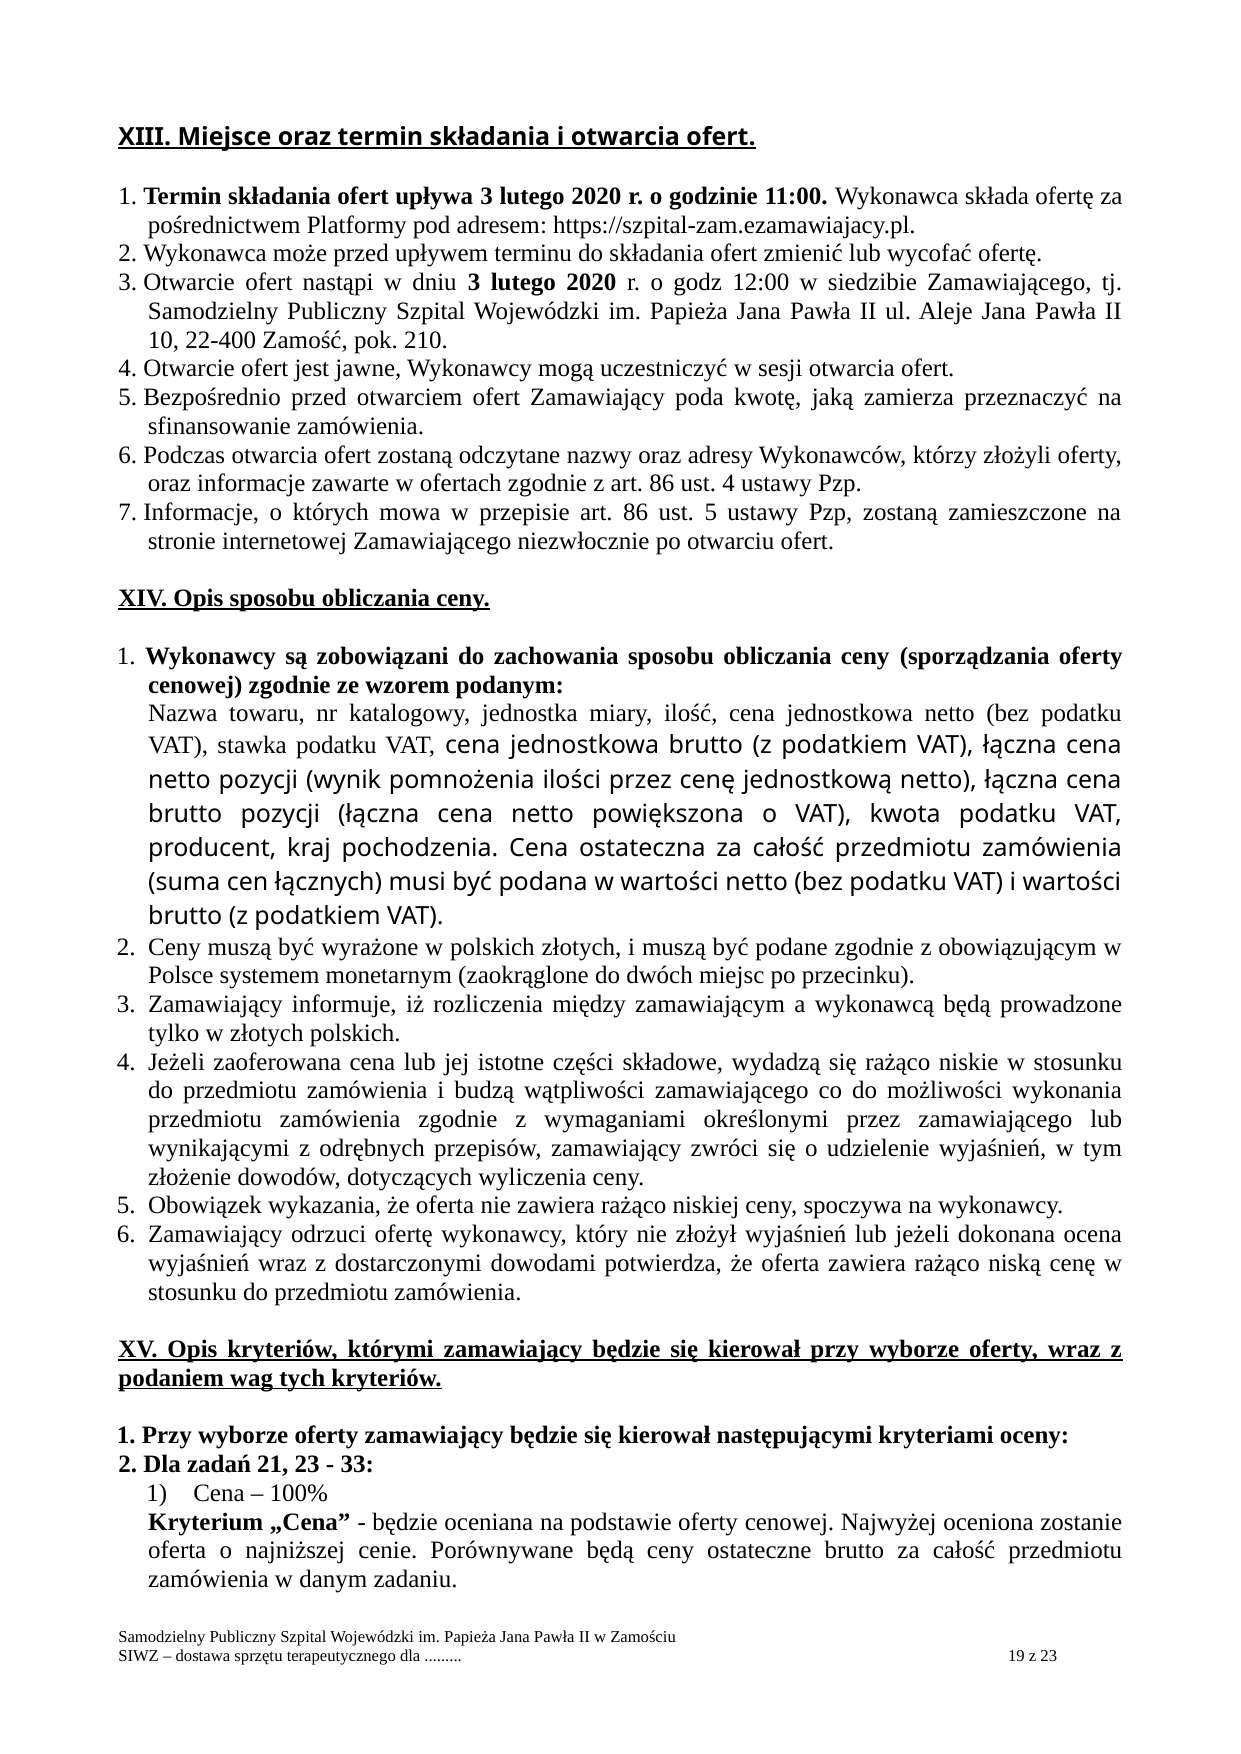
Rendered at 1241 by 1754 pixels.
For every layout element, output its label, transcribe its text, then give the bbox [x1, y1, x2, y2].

text 1. Przy wyborze oferty zamawiający będzie się kierował następującymi kryteriami oceny: [117, 1420, 1123, 1449]
text XIII. Miejsce oraz termin składania i otwarcia ofert. [118, 118, 1123, 152]
text 2. Dla zadań 21, 23 - 33: [118, 1449, 1123, 1478]
list Otwarcie ofert jest jawne, Wykonawcy mogą uczestniczyć w sesji otwarcia ofert. [118, 353, 1123, 382]
list Ceny muszą być wyrażone w polskich złotych, i muszą być podane zgodnie z obowiązującym w Polsce systemem monetarnym (zaokrąglone do dwóch miejsc po przecinku). [117, 932, 1123, 989]
list Termin składania ofert upływa 3 lutego 2020 r. o godzinie 11:00. Wykonawca składa ofertę za pośrednictwem Platformy pod adresem: https://szpital-zam.ezamawiajacy.pl. [118, 181, 1123, 238]
list Obowiązek wykazania, że oferta nie zawiera rażąco niskiej ceny, spoczywa na wykonawcy. [117, 1190, 1123, 1219]
list Wykonawca może przed upływem terminu do składania ofert zmienić lub wycofać ofertę. [118, 238, 1123, 267]
list Otwarcie ofert nastąpi w dniu 3 lutego 2020 r. o godz 12:00 w siedzibie Zamawiającego, tj. Samodzielny Publiczny Szpital Wojewódzki im. Papieża Jana Pawła II ul. Aleje Jana Pawła II 10, 22-400 Zamość, pok. 210. [118, 267, 1123, 353]
list Zamawiający informuje, iż rozliczenia między zamawiającym a wykonawcą będą prowadzone tylko w złotych polskich. [117, 989, 1123, 1047]
text Nazwa towaru, nr katalogowy, jednostka miary, ilość, cena jednostkowa netto (bez podatku VAT), stawka podatku VAT, cena jednostkowa brutto (z podatkiem VAT), łączna cena netto pozycji (wynik pomnożenia ilości przez cenę jednostkową netto), łączna cena brutto pozycji (łączna cena netto powiększona o VAT), kwota podatku VAT, producent, kraj pochodzenia. Cena ostateczna za całość przedmiotu zamówienia (suma cen łącznych) musi być podana w wartości netto (bez podatku VAT) i wartości brutto (z podatkiem VAT). [117, 698, 1123, 932]
list Bezpośrednio przed otwarciem ofert Zamawiający poda kwotę, jaką zamierza przeznaczyć na sfinansowanie zamówienia. [118, 382, 1123, 440]
list Informacje, o których mowa w przepisie art. 86 ust. 5 ustawy Pzp, zostaną zamieszczone na stronie internetowej Zamawiającego niezwłocznie po otwarciu ofert. [118, 497, 1123, 555]
text 1. Wykonawcy są zobowiązani do zachowania sposobu obliczania ceny (sporządzania oferty cenowej) zgodnie ze wzorem podanym: [117, 641, 1123, 698]
text XIV. Opis sposobu obliczania ceny. [118, 583, 1123, 612]
list Cena – 100% [146, 1478, 1123, 1507]
list Podczas otwarcia ofert zostaną odczytane nazwy oraz adresy Wykonawców, którzy złożyli oferty, oraz informacje zawarte w ofertach zgodnie z art. 86 ust. 4 ustawy Pzp. [118, 440, 1123, 497]
text podaniem wag tych kryteriów. [118, 1361, 1123, 1392]
list Jeżeli zaoferowana cena lub jej istotne części składowe, wydadzą się rażąco niskie w stosunku do przedmiotu zamówienia i budzą wątpliwości zamawiającego co do możliwości wykonania przedmiotu zamówienia zgodnie z wymaganiami określonymi przez zamawiającego lub wynikającymi z odrębnych przepisów, zamawiający zwróci się o udzielenie wyjaśnień, w tym złożenie dowodów, dotyczących wyliczenia ceny. [117, 1047, 1123, 1190]
text XV. Opis kryteriów, którymi zamawiający będzie się kierował przy wyborze oferty, wraz z [118, 1334, 1123, 1359]
list Kryterium „Cena” - będzie oceniana na podstawie oferty cenowej. Najwyżej oceniona zostanie oferta o najniższej cenie. Porównywane będą ceny ostateczne brutto za całość przedmiotu zamówienia w danym zadaniu. [146, 1507, 1123, 1593]
list Zamawiający odrzuci ofertę wykonawcy, który nie złożył wyjaśnień lub jeżeli dokonana ocena wyjaśnień wraz z dostarczonymi dowodami potwierdza, że oferta zawiera rażąco niską cenę w stosunku do przedmiotu zamówienia. [117, 1219, 1123, 1305]
